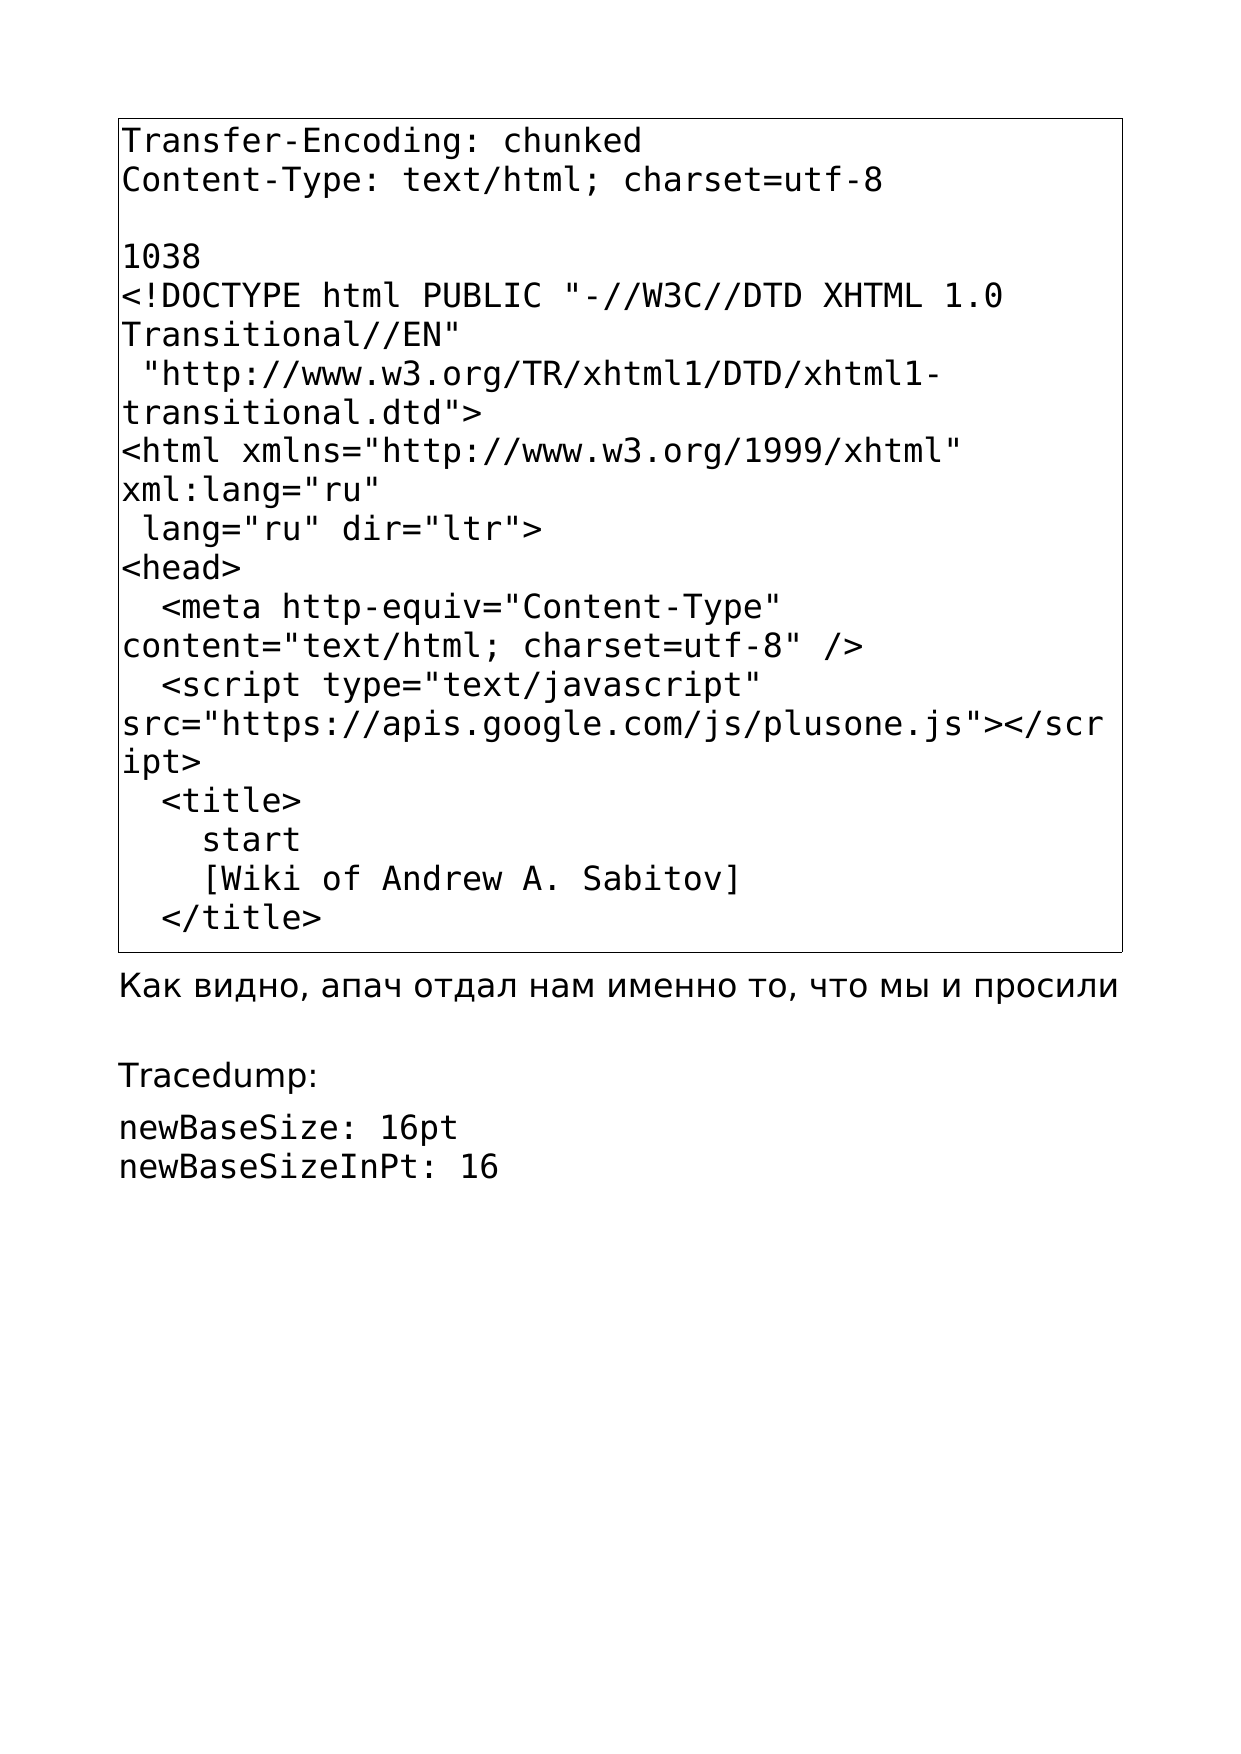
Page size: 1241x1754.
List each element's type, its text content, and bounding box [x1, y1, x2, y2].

text newBaseSize: 16pt newBaseSizeInPt: 16 [118, 1108, 1122, 1186]
text Как видно, апач отдал нам именно то, что мы и просили [118, 967, 1122, 1006]
table_header Transfer-Encoding: chunked Content-Type: text/html; charset=utf-8 1038 <!DOCTYPE html PUBLIC "-//W3C//DTD XHTML 1.0 Transitional//EN" "http://www.w3.org/TR/xhtml1/DTD/xhtml1-transitional.dtd"> <html xmlns="http://www.w3.org/1999/xhtml" xml:lang="ru" lang="ru" dir="ltr"> <head> <meta http-equiv="Content-Type" content="text/html; charset=utf-8" /> <script type="text/javascript" src="https://apis.google.com/js/plusone.js"></script> <title> start [Wiki of Andrew A. Sabitov] </title> [119, 119, 1122, 952]
text Tracedump: [118, 1018, 1122, 1096]
